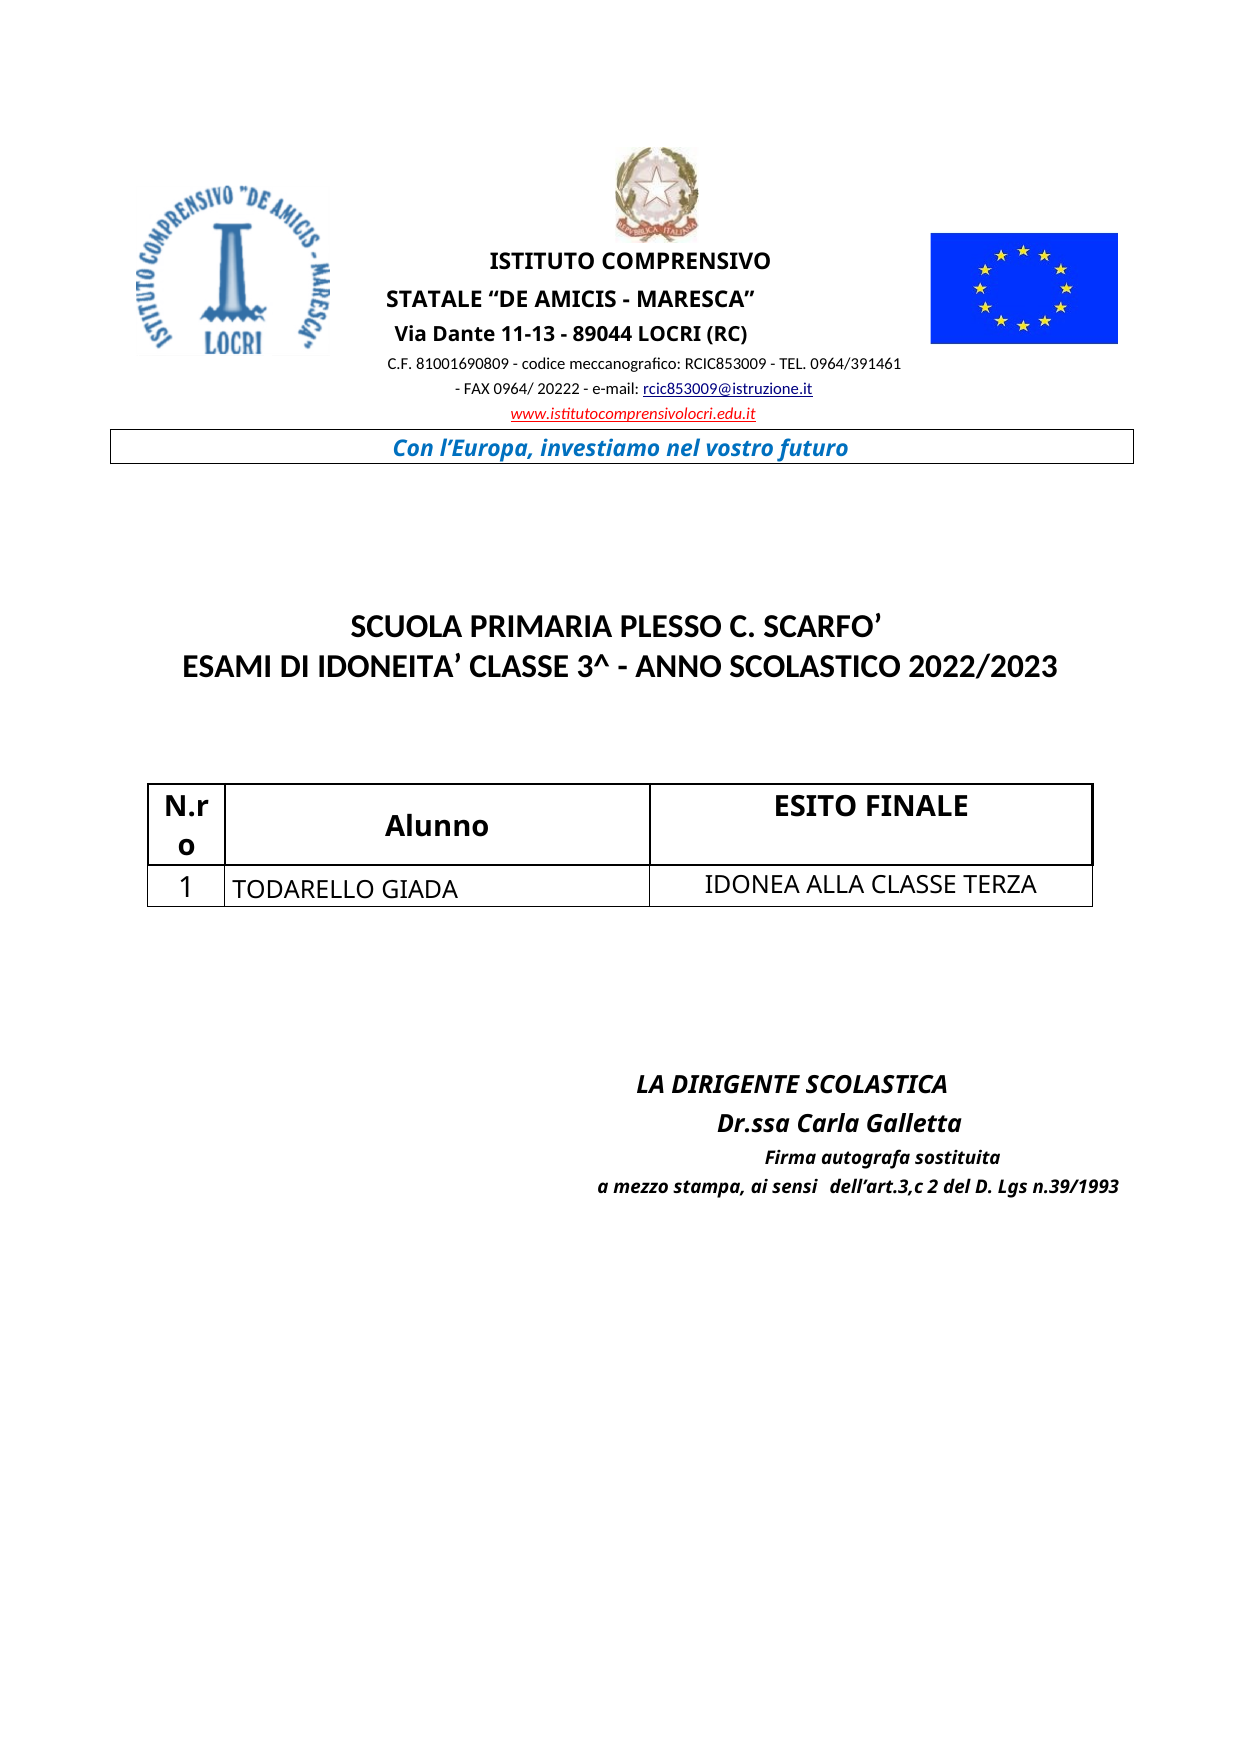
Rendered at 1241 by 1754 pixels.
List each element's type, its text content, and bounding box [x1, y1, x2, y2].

text a mezzo stampa, ai sensi dell’art.3,c 2 del D. Lgs n.39/1993 [118, 1174, 1122, 1199]
text - FAX 0964/ 20222 - e-mail: rcic853009@istruzione.it [453, 378, 814, 399]
text C.F. 81001690809 - codice meccanografico: RCIC853009 - TEL. 0964/391461 [387, 354, 1122, 374]
text Via Dante 11-13 - 89044 LOCRI (RC) [330, 319, 814, 348]
table_cell 1 [148, 866, 224, 906]
table_cell IDONEA ALLA CLASSE TERZA [650, 866, 1092, 906]
table_cell TODARELLO GIADA [225, 866, 649, 906]
text LA DIRIGENTE SCOLASTICA [118, 1066, 1122, 1100]
text STATALE “DE AMICIS - MARESCA” [330, 283, 814, 314]
text Firma autografa sostituita [118, 1144, 1122, 1170]
table_header N.ro [149, 785, 224, 864]
text Dr.ssa Carla Galletta [118, 1105, 1122, 1139]
text ISTITUTO COMPRENSIVO [453, 245, 814, 276]
text www.istitutocomprensivolocri.edu.it [453, 403, 815, 424]
text Con l’Europa, investiamo nel vostro futuro [348, 432, 895, 463]
table_header ESITO FINALE [651, 785, 1091, 864]
text ESAMI DI IDONEITA’ CLASSE 3^ - ANNO SCOLASTICO 2022/2023 [118, 645, 1122, 686]
text [111, 430, 1133, 463]
table_header Alunno [226, 785, 649, 864]
text SCUOLA PRIMARIA PLESSO C. SCARFO’ [118, 605, 1122, 645]
